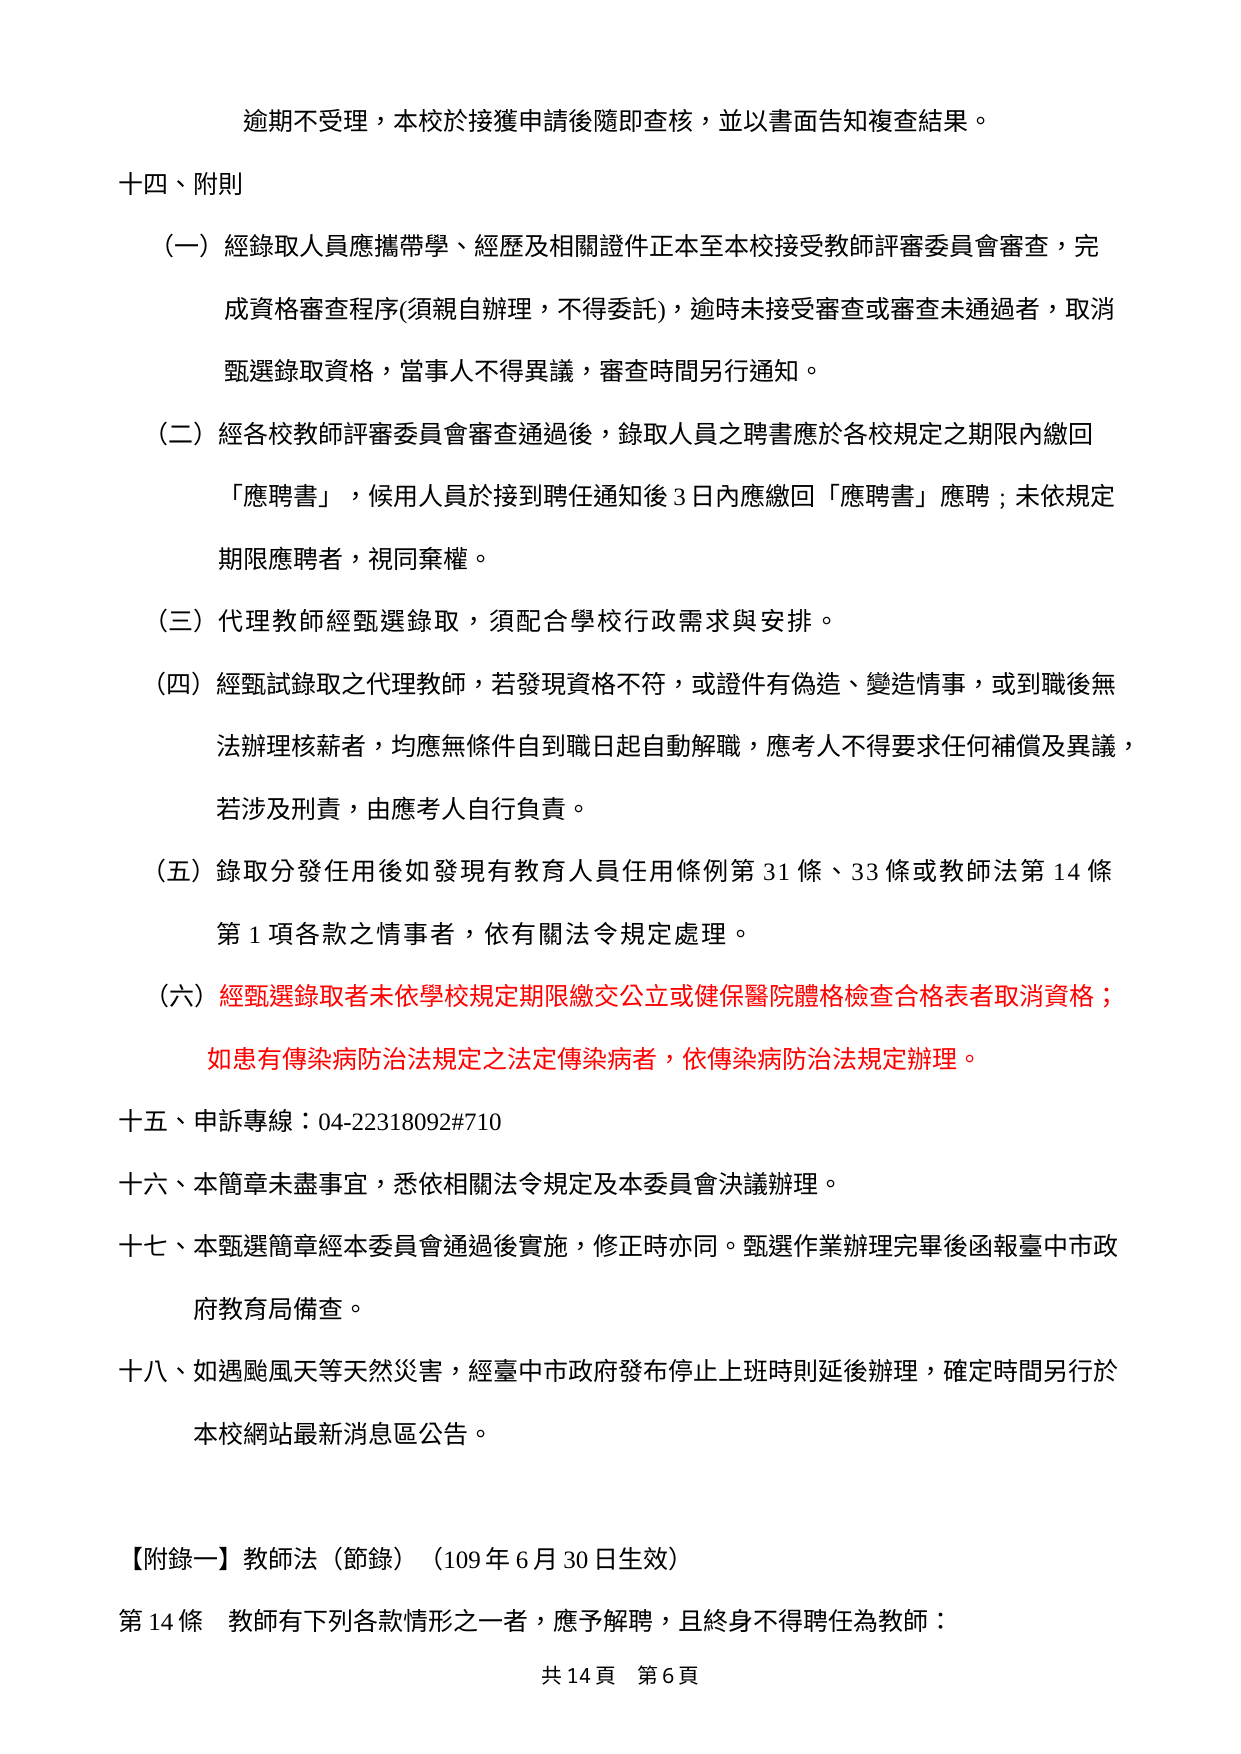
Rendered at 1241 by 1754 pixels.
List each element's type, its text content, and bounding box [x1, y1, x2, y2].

text 十八、如遇颱風天等天然災害，經臺中市政府發布停止上班時則延後辦理，確定時間另行於本校網站最新消息區公告。 [118, 1328, 1122, 1453]
text 十六、本簡章未盡事宜，悉依相關法令規定及本委員會決議辦理。 [118, 1141, 1122, 1203]
text 逾期不受理，本校於接獲申請後隨即查核，並以書面告知複查結果。 [243, 78, 1122, 141]
text （六）經甄選錄取者未依學校規定期限繳交公立或健保醫院體格檢查合格表者取消資格；如患有傳染病防治法規定之法定傳染病者，依傳染病防治法規定辦理。 [144, 953, 1122, 1078]
text （四）經甄試錄取之代理教師，若發現資格不符，或證件有偽造、變造情事，或到職後無法辦理核薪者，均應無條件自到職日起自動解職，應考人不得要求任何補償及異議，若涉及刑責，由應考人自行負責。 [141, 641, 1122, 828]
text 【附錄一】教師法（節錄）（109年6月30日生效） [118, 1516, 1122, 1578]
text （一）經錄取人員應攜帶學、經歷及相關證件正本至本校接受教師評審委員會審查，完成資格審查程序(須親自辦理，不得委託)，逾時未接受審查或審查未通過者，取消甄選錄取資格，當事人不得異議，審查時間另行通知。 [149, 203, 1122, 391]
text （二）經各校教師評審委員會審查通過後，錄取人員之聘書應於各校規定之期限內繳回「應聘書」，候用人員於接到聘任通知後3日內應繳回「應聘書」應聘﹔未依規定期限應聘者，視同棄權。 [143, 391, 1122, 578]
text （五）錄取分發任用後如發現有教育人員任用條例第31條、33條或教師法第14條第1項各款之情事者，依有關法令規定處理。 [141, 828, 1122, 953]
text 十五、申訴專線：04-22318092#710 [118, 1078, 1122, 1141]
text 十七、本甄選簡章經本委員會通過後實施，修正時亦同。甄選作業辦理完畢後函報臺中市政府教育局備查。 [118, 1203, 1122, 1328]
text （三）代理教師經甄選錄取，須配合學校行政需求與安排。 [118, 578, 1122, 641]
text 十四、附則 [118, 141, 1122, 203]
text 第14條 教師有下列各款情形之一者，應予解聘，且終身不得聘任為教師： [118, 1578, 1122, 1641]
